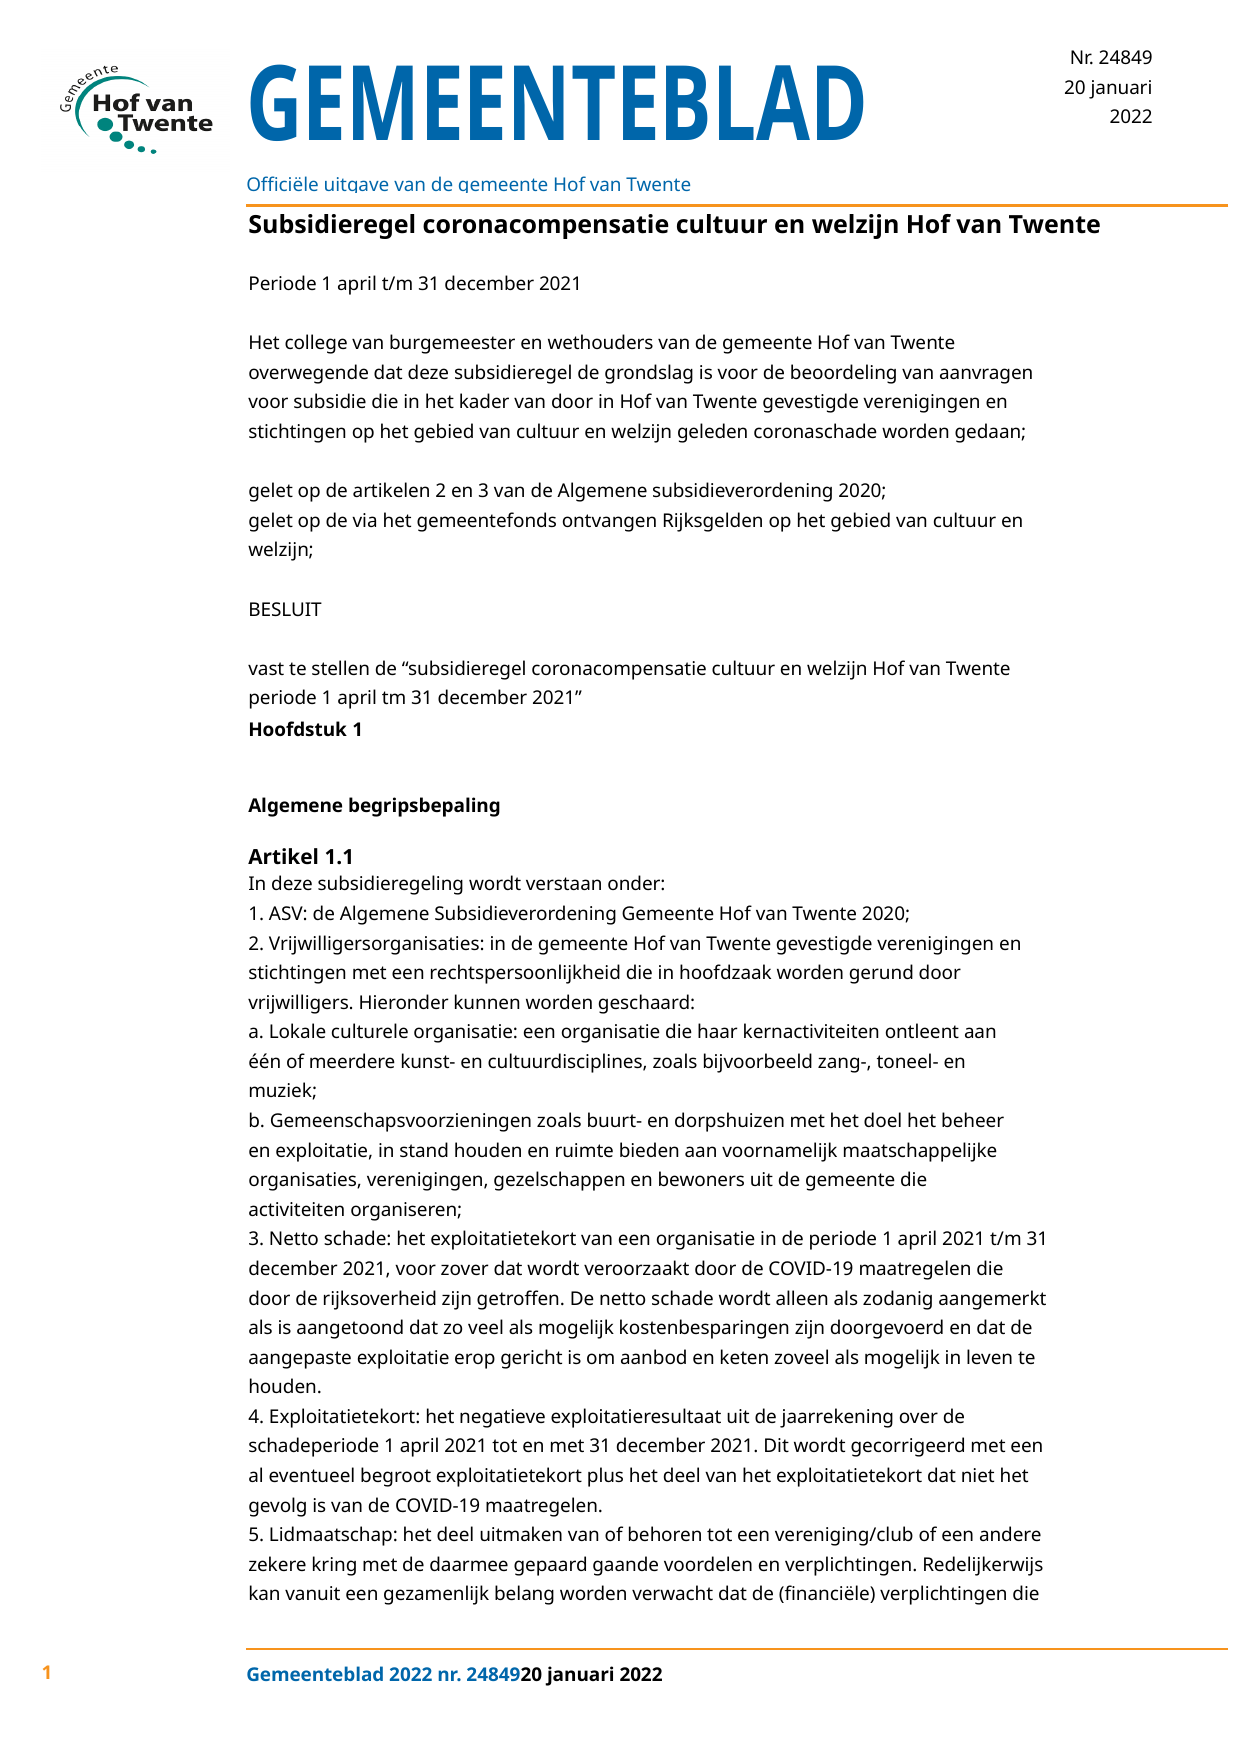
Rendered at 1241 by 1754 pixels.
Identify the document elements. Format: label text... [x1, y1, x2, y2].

text en exploitatie, in stand houden en ruimte bieden aan voornamelijk maatschappelijke [248, 1137, 1152, 1163]
text Hoofdstuk 1 [248, 714, 1152, 742]
text 1. ASV: de Algemene Subsidieverordening Gemeente Hof van Twente 2020; [248, 900, 1152, 926]
text overwegende dat deze subsidieregel de grondslag is voor de beoordeling van aanvragen [248, 359, 1152, 385]
text gevolg is van de COVID-19 maatregelen. [248, 1492, 1152, 1518]
text gelet op de artikelen 2 en 3 van de Algemene subsidieverordening 2020; [248, 477, 1152, 503]
text december 2021, voor zover dat wordt veroorzaakt door de COVID-19 maatregelen die [248, 1255, 1152, 1281]
text stichtingen op het gebied van cultuur en welzijn geleden coronaschade worden gedaan; [248, 418, 1152, 444]
text 5. Lidmaatschap: het deel uitmaken van of behoren tot een vereniging/club of een andere [248, 1521, 1152, 1547]
text door de rijksoverheid zijn getroffen. De netto schade wordt alleen als zodanig aangemerkt [248, 1285, 1152, 1311]
text houden. [248, 1373, 1152, 1399]
text muziek; [248, 1078, 1152, 1103]
text als is aangetoond dat zo veel als mogelijk kostenbesparingen zijn doorgevoerd en dat de [248, 1314, 1152, 1340]
text kan vanuit een gezamenlijk belang worden verwacht dat de (financiële) verplichtingen die [248, 1581, 1152, 1606]
text periode 1 april tm 31 december 2021” [248, 684, 1152, 710]
text vast te stellen de “subsidieregel coronacompensatie cultuur en welzijn Hof van Twente [248, 655, 1152, 681]
text al eventueel begroot exploitatietekort plus het deel van het exploitatietekort dat niet het [248, 1462, 1152, 1488]
text Het college van burgemeester en wethouders van de gemeente Hof van Twente [248, 329, 1152, 355]
picture [41, 47, 231, 172]
text Periode 1 april t/m 31 december 2021 [248, 270, 1152, 296]
text BESLUIT [248, 596, 1152, 621]
text gelet op de via het gemeentefonds ontvangen Rijksgelden op het gebied van cultuur en [248, 507, 1152, 533]
text 4. Exploitatietekort: het negatieve exploitatieresultaat uit de jaarrekening over de [248, 1403, 1152, 1429]
text schadeperiode 1 april 2021 tot en met 31 december 2021. Dit wordt gecorrigeerd met een [248, 1433, 1152, 1458]
text stichtingen met een rechtspersoonlijkheid die in hoofdzaak worden gerund door [248, 959, 1152, 985]
text a. Lokale culturele organisatie: een organisatie die haar kernactiviteiten ontleent aan [248, 1018, 1152, 1044]
text voor subsidie die in het kader van door in Hof van Twente gevestigde verenigingen en [248, 389, 1152, 414]
text vrijwilligers. Hieronder kunnen worden geschaard: [248, 989, 1152, 1015]
text In deze subsidieregeling wordt verstaan onder: [248, 871, 1152, 896]
text één of meerdere kunst- en cultuurdisciplines, zoals bijvoorbeeld zang-, toneel- en [248, 1048, 1152, 1074]
text Algemene begripsbepaling [248, 792, 1152, 817]
text zekere kring met de daarmee gepaard gaande voordelen en verplichtingen. Redelijkerwijs [248, 1551, 1152, 1577]
text Artikel 1.1 [248, 842, 1152, 871]
text organisaties, verenigingen, gezelschappen en bewoners uit de gemeente die [248, 1166, 1152, 1192]
text activiteiten organiseren; [248, 1196, 1152, 1222]
text aangepaste exploitatie erop gericht is om aanbod en keten zoveel als mogelijk in leven te [248, 1344, 1152, 1370]
text Subsidieregel coronacompensatie cultuur en welzijn Hof van Twente [248, 207, 1152, 241]
text b. Gemeenschapsvoorzieningen zoals buurt- en dorpshuizen met het doel het beheer [248, 1107, 1152, 1133]
text welzijn; [248, 537, 1152, 562]
text 2. Vrijwilligersorganisaties: in de gemeente Hof van Twente gevestigde verenigingen en [248, 930, 1152, 956]
text 3. Netto schade: het exploitatietekort van een organisatie in de periode 1 april 2021 t/m 31 [248, 1226, 1152, 1251]
